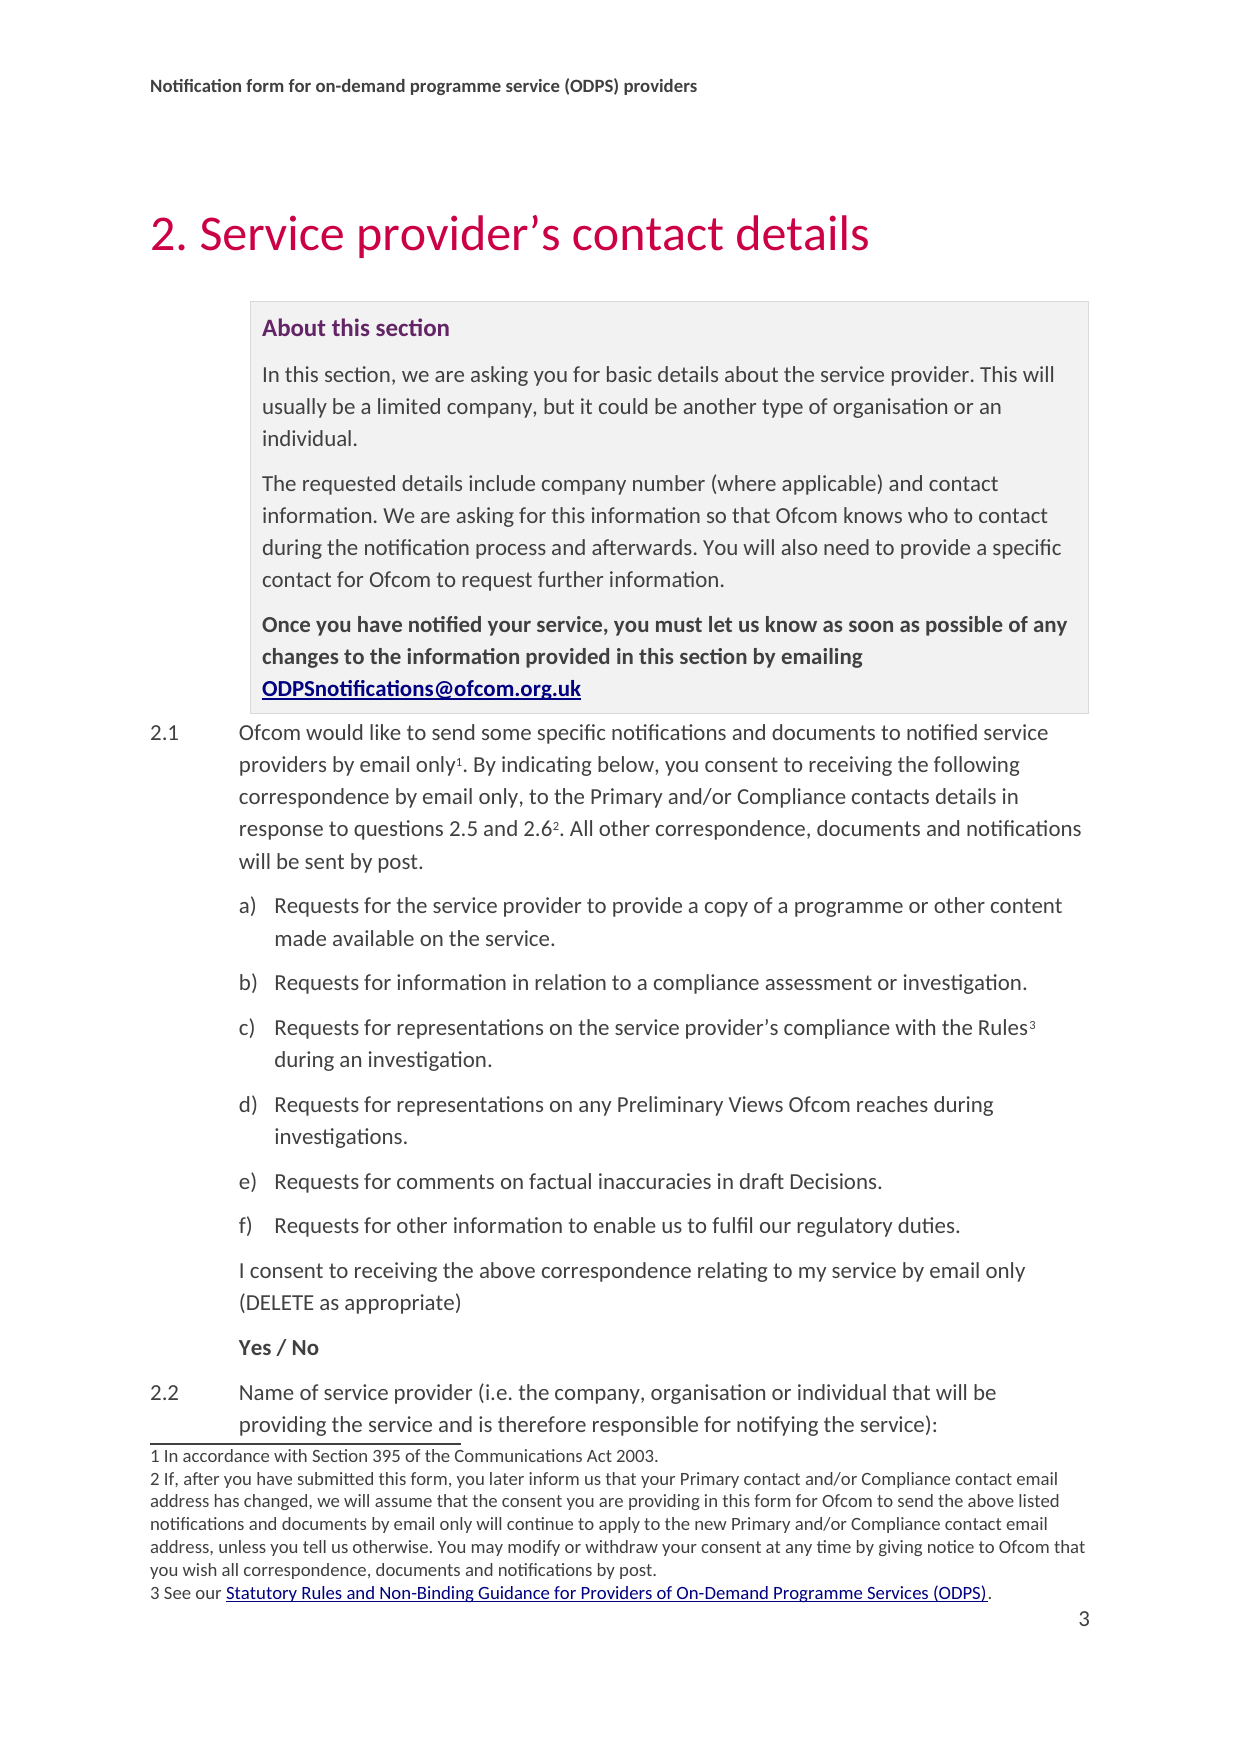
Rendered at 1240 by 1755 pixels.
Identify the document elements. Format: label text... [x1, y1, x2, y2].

list Name of service provider (i.e. the company, organisation or individual that will be providing the service and is therefore responsible for notifying the service): [150, 1378, 1089, 1438]
text I consent to receiving the above correspondence relating to my service by email only (DELETE as appropriate) [239, 1256, 1089, 1316]
text Yes / No [239, 1333, 1089, 1361]
list Requests for comments on factual inaccuracies in draft Decisions. [239, 1167, 1089, 1195]
list If, after you have submitted this form, you later inform us that your Primary contact and/or Compliance contact email address has changed, we will assume that the consent you are providing in this form for Ofcom to send the above listed notifications and documents by email only will continue to apply to the new Primary and/or Compliance contact email address, unless you tell us otherwise. You may modify or withdraw your consent at any time by giving notice to Ofcom that you wish all correspondence, documents and notifications by post. [150, 1467, 1089, 1581]
list Ofcom would like to send some specific notifications and documents to notified service providers by email only. By indicating below, you consent to receiving the following correspondence by email only, to the Primary and/or Compliance contacts details in response to questions 2.5 and 2.6. All other correspondence, documents and notifications will be sent by post. [150, 718, 1089, 875]
subtitle About this section [251, 302, 1088, 343]
list Requests for representations on the service provider’s compliance with the Rules during an investigation. [239, 1013, 1089, 1073]
list Requests for representations on any Preliminary Views Ofcom reaches during investigations. [239, 1090, 1089, 1150]
text Once you have notified your service, you must let us know as soon as possible of any changes to the information provided in this section by emailing ODPSnotifications@ofcom.org.uk [251, 598, 1088, 713]
text The requested details include company number (where applicable) and contact information. We are asking for this information so that Ofcom knows who to contact during the notification process and afterwards. You will also need to provide a specific contact for Ofcom to request further information. [251, 457, 1088, 593]
list In accordance with Section 395 of the Communications Act 2003. [150, 1444, 1089, 1467]
title Service provider’s contact details [150, 202, 1089, 263]
list Requests for the service provider to provide a copy of a programme or other content made available on the service. [239, 891, 1089, 952]
list See our Statutory Rules and Non-Binding Guidance for Providers of On-Demand Programme Services (ODPS). [150, 1581, 1089, 1604]
list Requests for other information to enable us to fulfil our regulatory duties. [239, 1211, 1089, 1239]
list Requests for information in relation to a compliance assessment or investigation. [239, 968, 1089, 996]
text In this section, we are asking you for basic details about the service provider. This will usually be a limited company, but it could be another type of organisation or an individual. [251, 348, 1088, 452]
